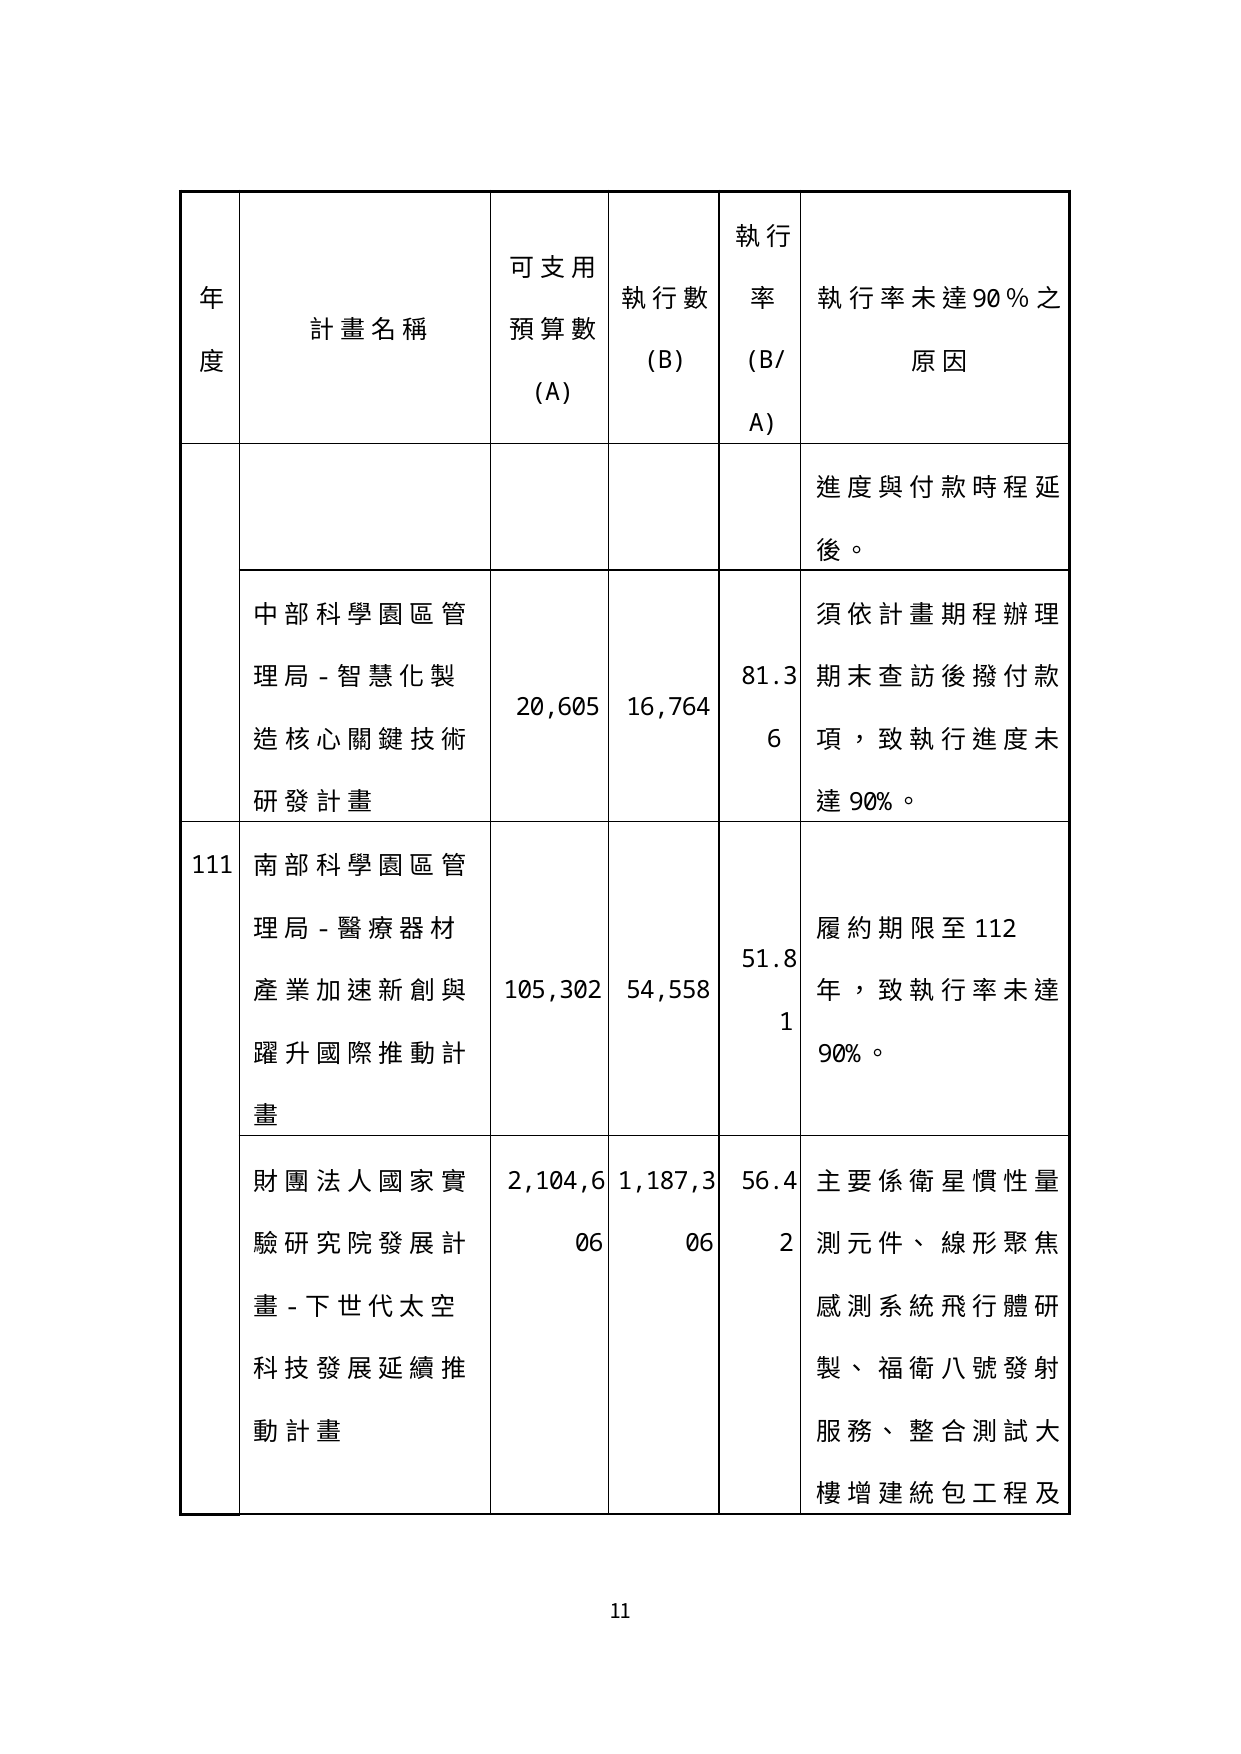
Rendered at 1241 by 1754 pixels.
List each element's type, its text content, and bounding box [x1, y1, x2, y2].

table_cell 須依計畫期程辦理期末查訪後撥付款項，致執行進度未達90%。 [801, 571, 1068, 821]
table_cell [720, 444, 800, 569]
table_cell [240, 444, 490, 569]
table_cell [182, 444, 239, 821]
table_cell 20,605 [491, 571, 608, 821]
table_cell 南部科學園區管理局-醫療器材產業加速新創與躍升國際推動計畫 [240, 822, 490, 1135]
table_cell 105,302 [491, 822, 608, 1135]
table_cell 進度與付款時程延後。 [801, 444, 1068, 569]
table_cell 中部科學園區管理局-智慧化製造核心關鍵技術研發計畫 [240, 571, 490, 821]
table_header 執行數 (B) [609, 193, 718, 443]
table_cell 2,104,606 [491, 1136, 608, 1513]
table_header 執行率未達90％之原因 [801, 193, 1068, 443]
table_cell [491, 444, 608, 569]
table_header 計畫名稱 [240, 193, 490, 443]
table_header 執行率 (B/A) [720, 193, 800, 443]
table_cell 1,187,306 [609, 1136, 718, 1513]
table_cell 56.42 [720, 1136, 800, 1513]
table_cell 財團法人國家實驗研究院發展計畫-下世代太空科技發展延續推動計畫 [240, 1136, 490, 1513]
table_cell [609, 444, 718, 569]
table_cell 81.36 [720, 571, 800, 821]
table_header 可支用預算數(A) [491, 193, 608, 443]
table_cell 主要係衛星慣性量測元件、線形聚焦感測系統飛行體研製、福衛八號發射服務、整合測試大樓增建統包工程及 [801, 1136, 1068, 1513]
table_cell 履約期限至112年，致執行率未達90%。 [801, 822, 1068, 1135]
table_cell 16,764 [609, 571, 718, 821]
table_cell 54,558 [609, 822, 718, 1135]
table_cell 51.81 [720, 822, 800, 1135]
table_cell 111 [182, 822, 239, 1513]
table_header 年度 [182, 193, 239, 443]
